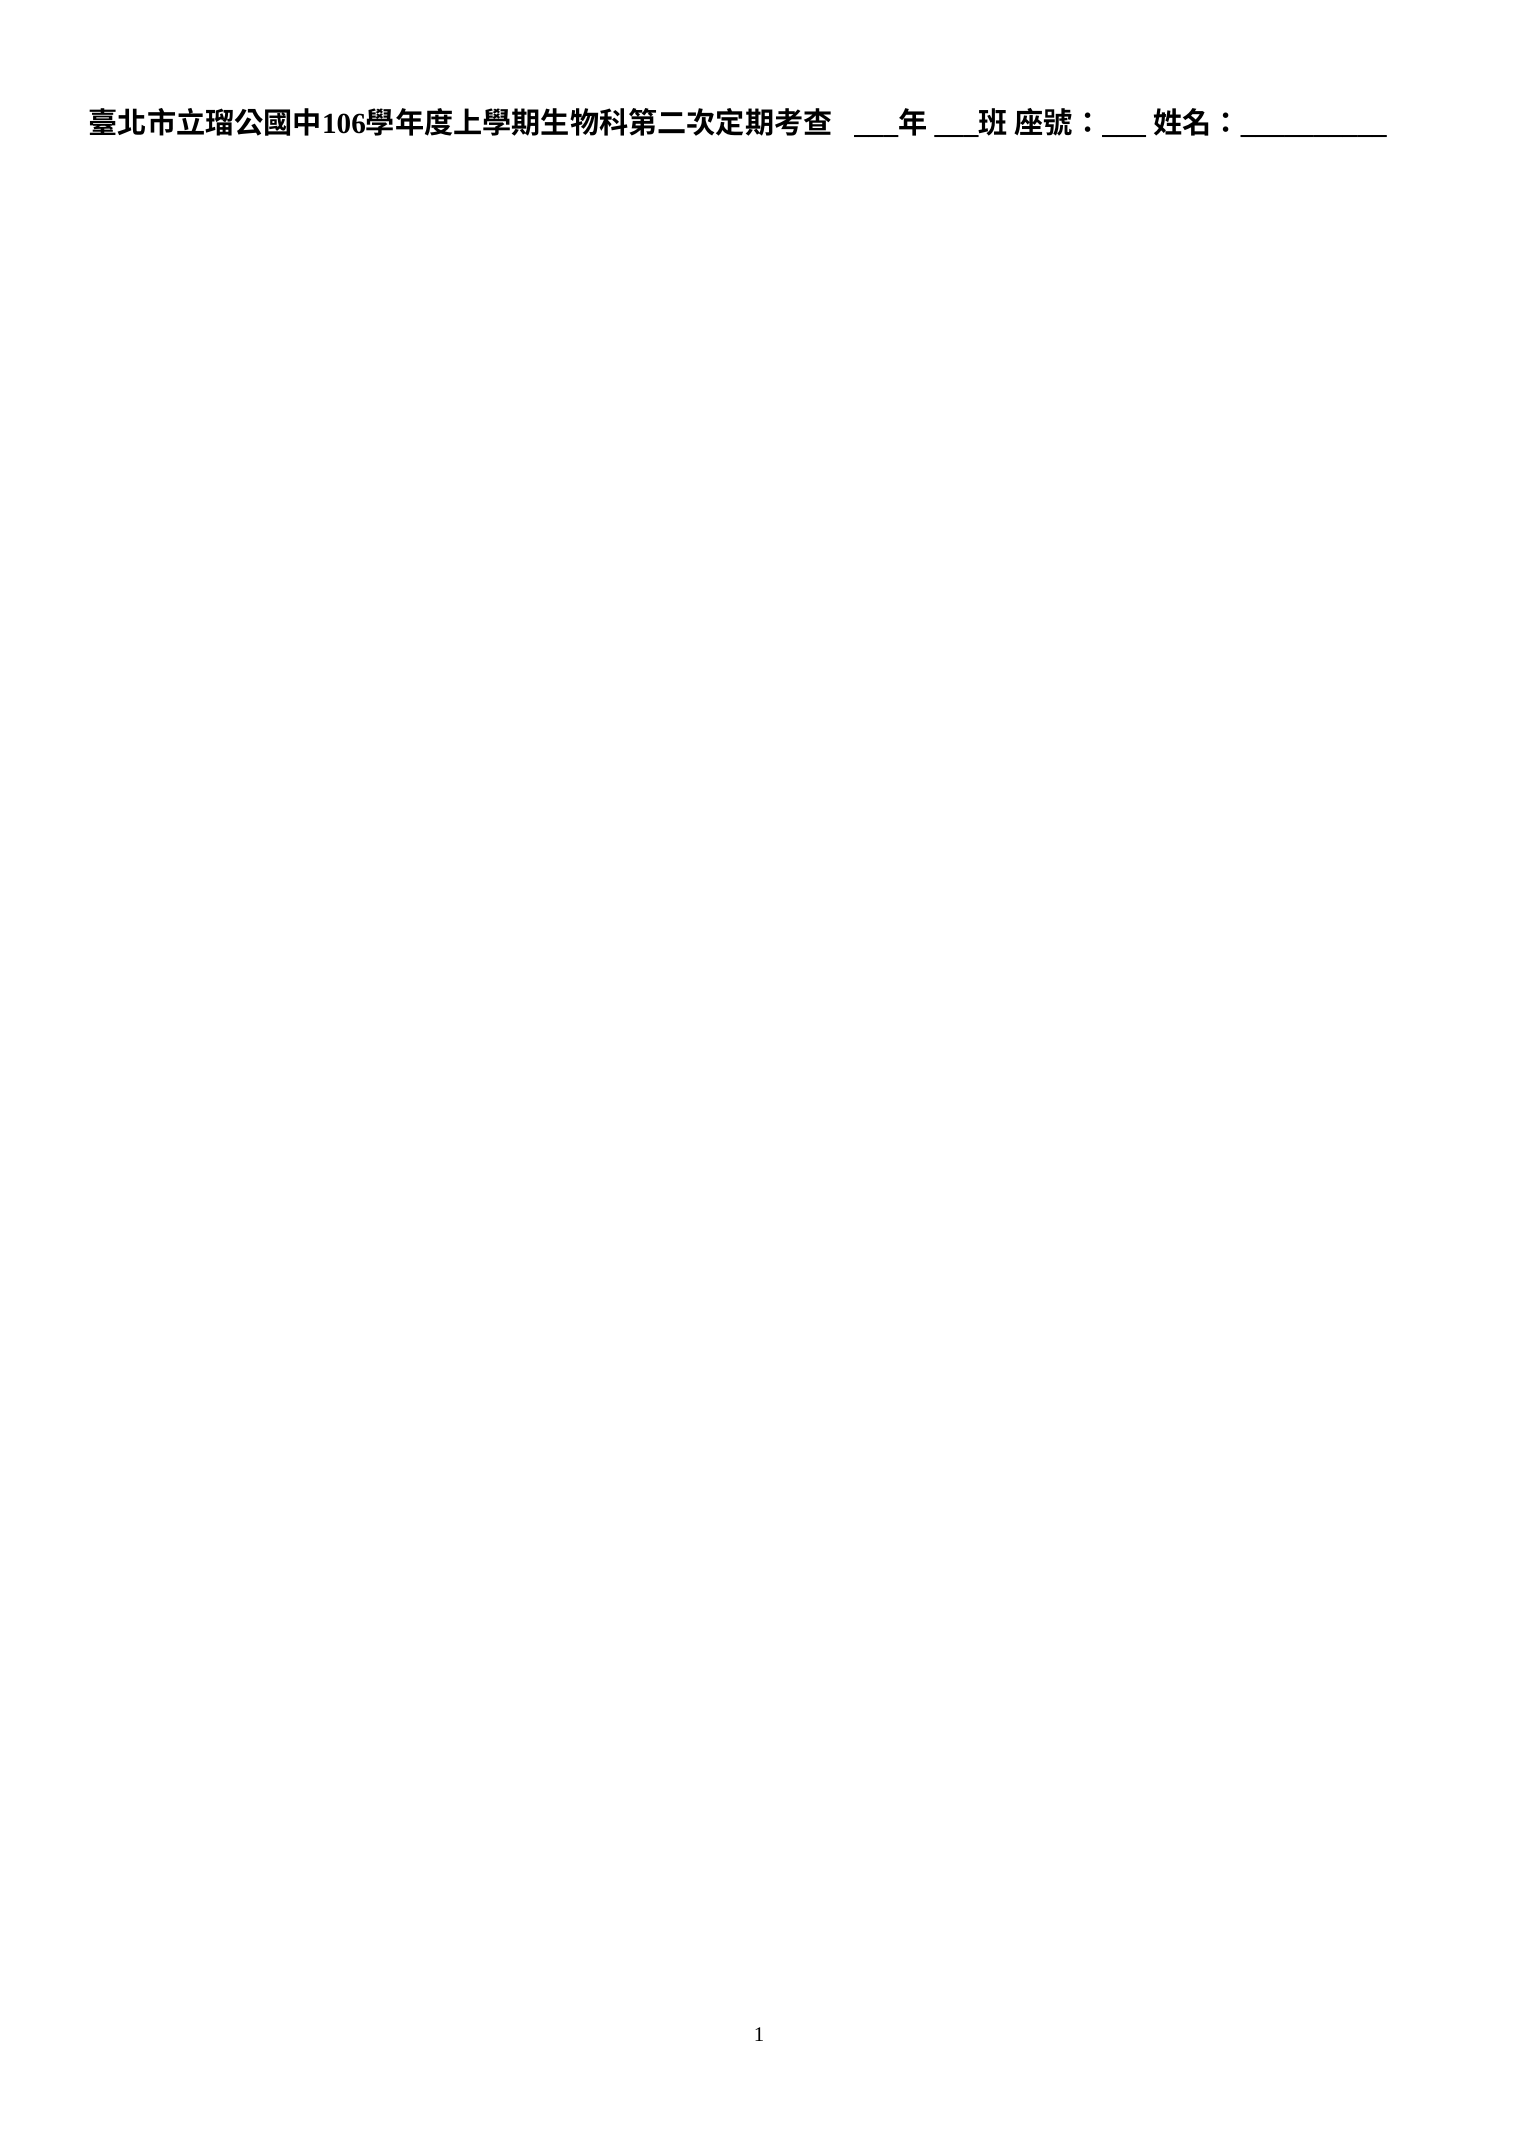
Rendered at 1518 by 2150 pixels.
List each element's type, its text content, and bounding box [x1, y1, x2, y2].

table_header 臺北市立瑠公國中106學年度上學期生物科第二次定期考查 ___年 ___班 座號：___ 姓名：__________ [86, 100, 1432, 179]
